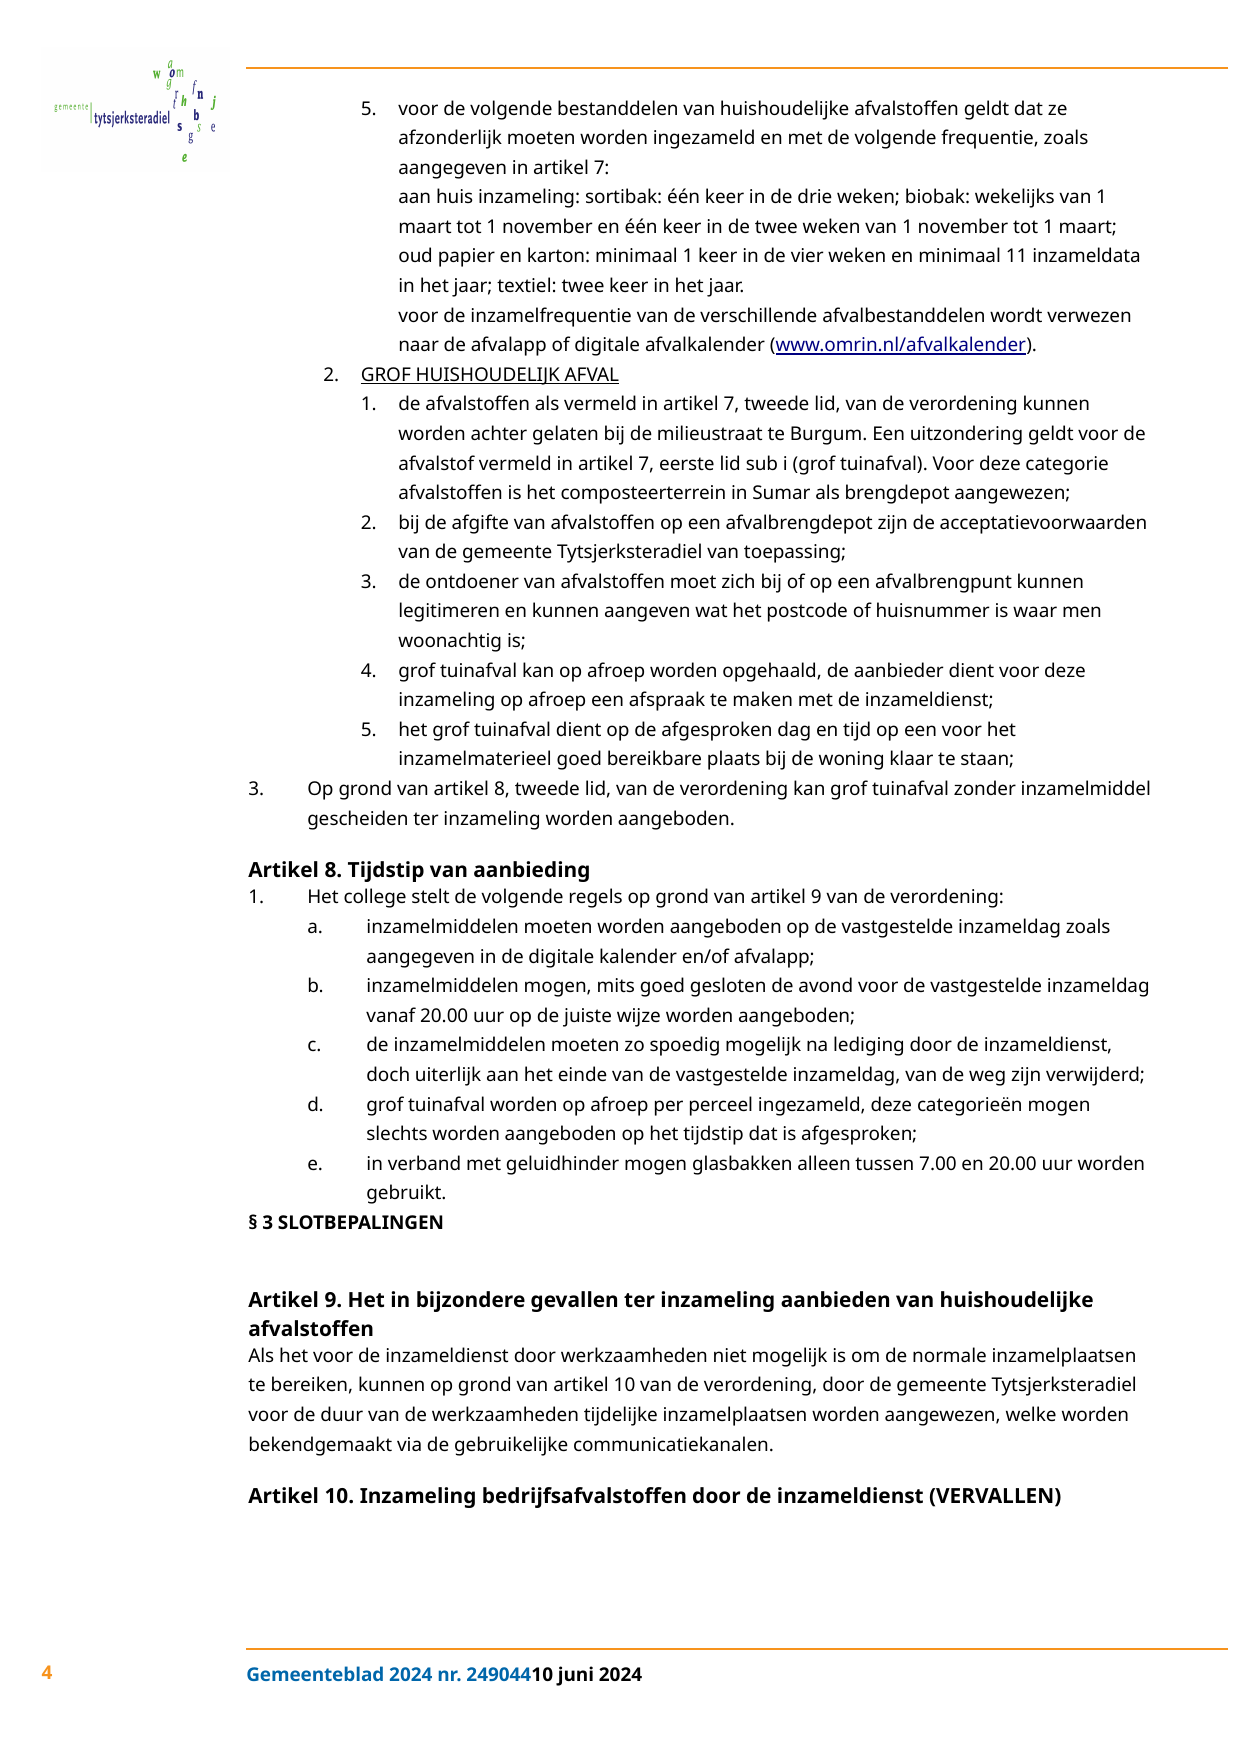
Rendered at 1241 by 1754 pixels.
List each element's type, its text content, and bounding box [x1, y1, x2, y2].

list grof tuinafval worden op afroep per perceel ingezameld, deze categorieën mogen slechts worden aangeboden op het tijdstip dat is afgesproken; [307, 1091, 1152, 1146]
text § 3 SLOTBEPALINGEN [248, 1209, 1152, 1235]
text Als het voor de inzameldienst door werkzaamheden niet mogelijk is om de normale inzamelplaatsen te bereiken, kunnen op grond van artikel 10 van de verordening, door de gemeente Tytsjerksteradiel voor de duur van de werkzaamheden tijdelijke inzamelplaatsen worden aangewezen, welke worden bekendgemaakt via de gebruikelijke communicatiekanalen. [248, 1342, 1152, 1457]
list in verband met geluidhinder mogen glasbakken alleen tussen 7.00 en 20.00 uur worden gebruikt. [307, 1150, 1152, 1205]
text Artikel 9. Het in bijzondere gevallen ter inzameling aanbieden van huishoudelijke afvalstoffen [248, 1285, 1152, 1342]
list voor de volgende bestanddelen van huishoudelijke afvalstoffen geldt dat ze afzonderlijk moeten worden ingezameld en met de volgende frequentie, zoals aangegeven in artikel 7: [361, 95, 1152, 180]
list Op grond van artikel 8, tweede lid, van de verordening kan grof tuinafval zonder inzamelmiddel gescheiden ter inzameling worden aangeboden. [248, 775, 1152, 831]
list voor de inzamelfrequentie van de verschillende afvalbestanddelen wordt verwezen naar de afvalapp of digitale afvalkalender (www.omrin.nl/afvalkalender). [361, 302, 1152, 357]
picture [41, 47, 231, 172]
list GROF HUISHOUDELIJK AFVAL [323, 361, 1152, 387]
list het grof tuinafval dient op de afgesproken dag en tijd op een voor het inzamelmaterieel goed bereikbare plaats bij de woning klaar te staan; [361, 716, 1152, 771]
list de afvalstoffen als vermeld in artikel 7, tweede lid, van de verordening kunnen worden achter gelaten bij de milieustraat te Burgum. Een uitzondering geldt voor de afvalstof vermeld in artikel 7, eerste lid sub i (grof tuinafval). Voor deze categorie afvalstoffen is het composteerterrein in Sumar als brengdepot aangewezen; [361, 391, 1152, 505]
text Artikel 10. Inzameling bedrijfsafvalstoffen door de inzameldienst (VERVALLEN) [248, 1481, 1152, 1510]
list de inzamelmiddelen moeten zo spoedig mogelijk na lediging door de inzameldienst, doch uiterlijk aan het einde van de vastgestelde inzameldag, van de weg zijn verwijderd; [307, 1032, 1152, 1087]
list de ontdoener van afvalstoffen moet zich bij of op een afvalbrengpunt kunnen legitimeren en kunnen aangeven wat het postcode of huisnummer is waar men woonachtig is; [361, 568, 1152, 653]
list inzamelmiddelen mogen, mits goed gesloten de avond voor de vastgestelde inzameldag vanaf 20.00 uur op de juiste wijze worden aangeboden; [307, 972, 1152, 1028]
list grof tuinafval kan op afroep worden opgehaald, de aanbieder dient voor deze inzameling op afroep een afspraak te maken met de inzameldienst; [361, 657, 1152, 712]
list Het college stelt de volgende regels op grond van artikel 9 van de verordening: [248, 884, 1152, 909]
list bij de afgifte van afvalstoffen op een afvalbrengdepot zijn de acceptatievoorwaarden van de gemeente Tytsjerksteradiel van toepassing; [361, 509, 1152, 564]
list inzamelmiddelen moeten worden aangeboden op de vastgestelde inzameldag zoals aangegeven in de digitale kalender en/of afvalapp; [307, 913, 1152, 968]
text Artikel 8. Tijdstip van aanbieding [248, 855, 1152, 884]
list aan huis inzameling: sortibak: één keer in de drie weken; biobak: wekelijks van 1 maart tot 1 november en één keer in de twee weken van 1 november tot 1 maart; oud papier en karton: minimaal 1 keer in de vier weken en minimaal 11 inzameldata in het jaar; textiel: twee keer in het jaar. [361, 183, 1152, 298]
